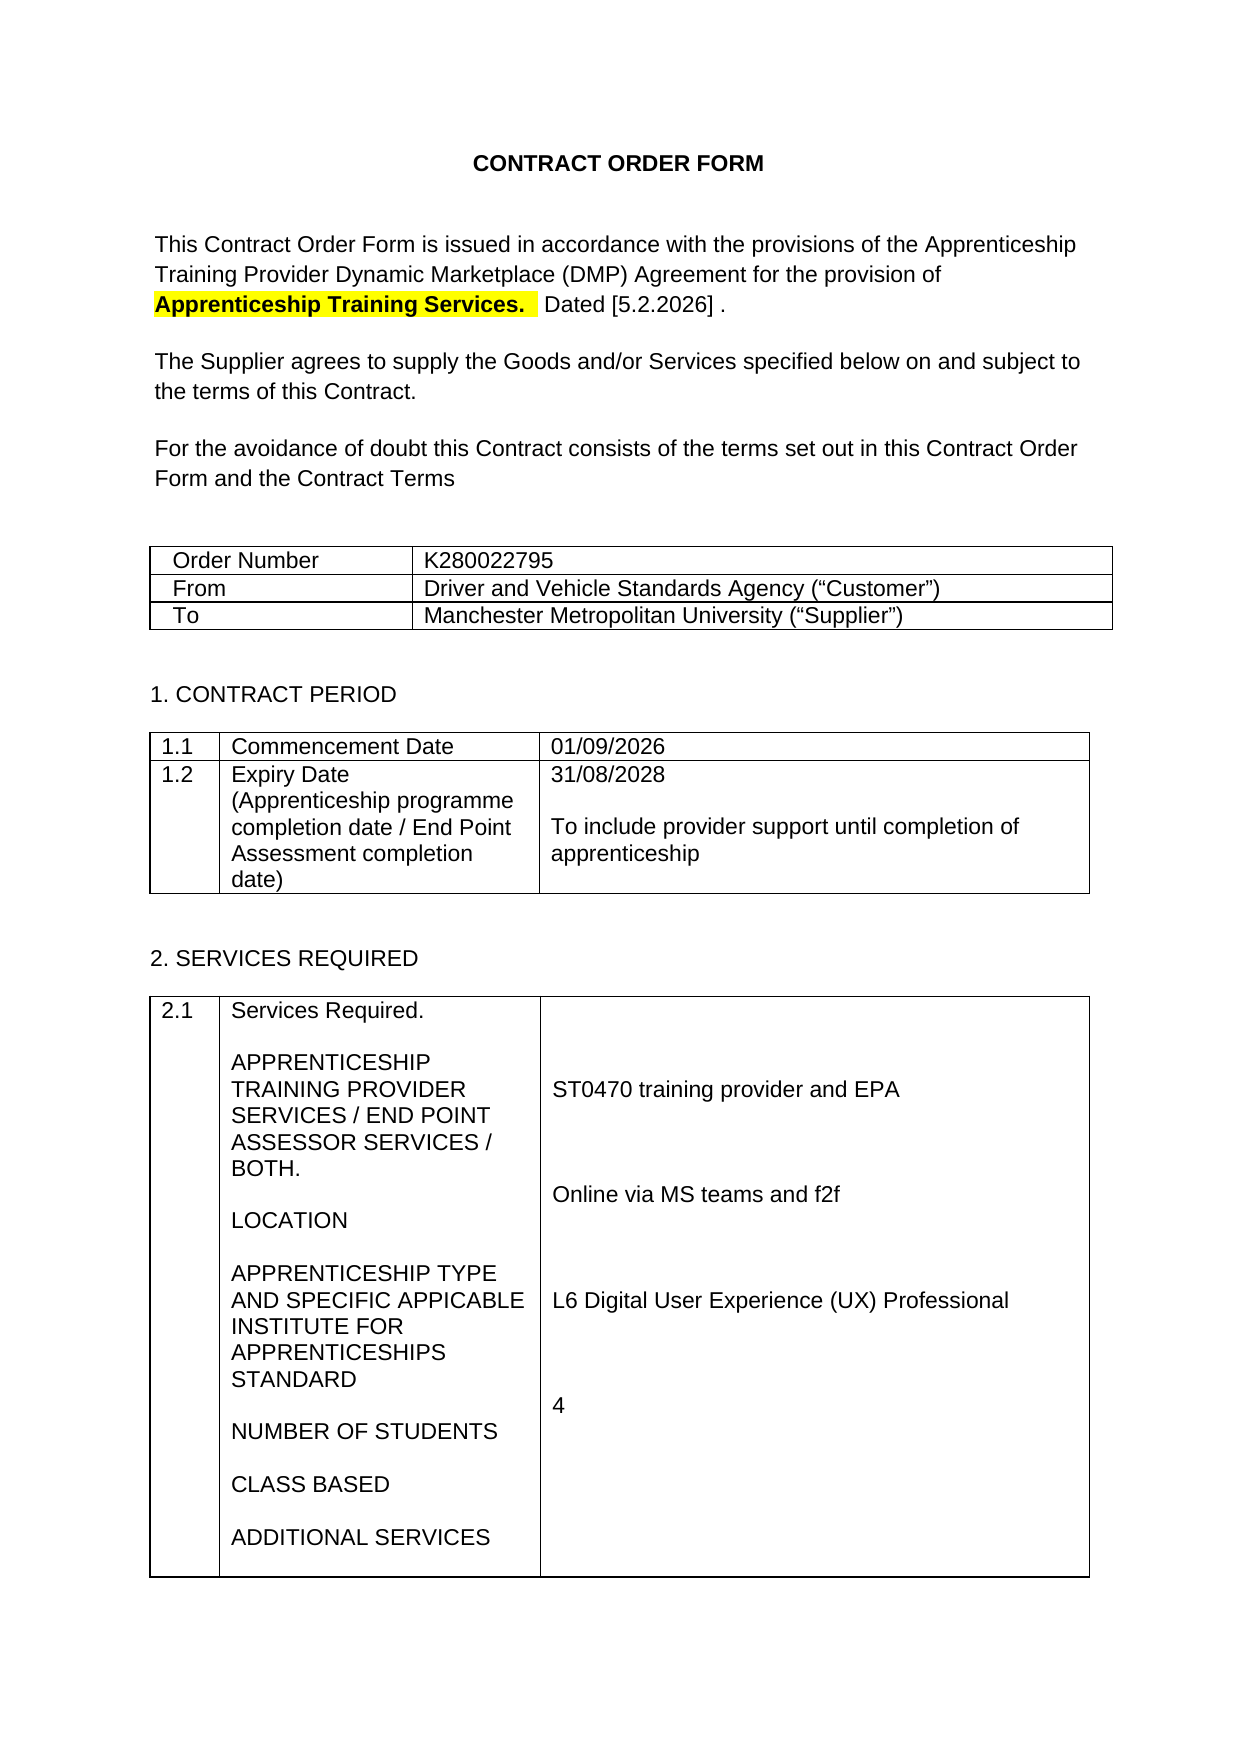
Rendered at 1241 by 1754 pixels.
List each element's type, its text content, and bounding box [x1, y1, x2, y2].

table_header 2.1 [151, 997, 219, 1576]
text 1. CONTRACT PERIOD [150, 681, 1090, 707]
table_cell Driver and Vehicle Standards Agency (“Customer”) [413, 575, 1112, 601]
table_header Commencement Date [220, 733, 539, 759]
table_cell 1.2 [151, 761, 219, 892]
table_header ST0470 training provider and EPA Online via MS teams and f2f L6 Digital User Experience (UX) Professional 4 [541, 997, 1089, 1576]
table_header 1.1 [151, 733, 219, 759]
table_cell From [151, 575, 412, 601]
text The Supplier agrees to supply the Goods and/or Services specified below on and subject to the terms of this Contract. [154, 348, 1085, 404]
table_header Services Required. APPRENTICESHIP TRAINING PROVIDER SERVICES / END POINT ASSESSOR SERVICES / BOTH. LOCATION APPRENTICESHIP TYPE AND SPECIFIC APPICABLE INSTITUTE FOR APPRENTICESHIPS STANDARD NUMBER OF STUDENTS CLASS BASED ADDITIONAL SERVICES [220, 997, 540, 1576]
text 2. SERVICES REQUIRED [150, 944, 1090, 971]
table_header K280022795 [413, 547, 1112, 574]
table_cell 31/08/2028 To include provider support until completion of apprenticeship [540, 761, 1089, 892]
text CONTRACT ORDER FORM [169, 150, 1074, 176]
table_header 01/09/2026 [540, 733, 1089, 759]
table_cell Manchester Metropolitan University (“Supplier”) [413, 603, 1112, 629]
text For the avoidance of doubt this Contract consists of the terms set out in this Contract Order Form and the Contract Terms [154, 435, 1085, 491]
table_cell To [151, 603, 412, 629]
table_header Order Number [151, 547, 412, 574]
table_cell Expiry Date (Apprenticeship programme completion date / End Point Assessment completion date) [220, 761, 539, 892]
text This Contract Order Form is issued in accordance with the provisions of the Apprenticeship Training Provider Dynamic Marketplace (DMP) Agreement for the provision of Apprenticeship Training Services. Dated [5.2.2026] . [154, 231, 1085, 317]
